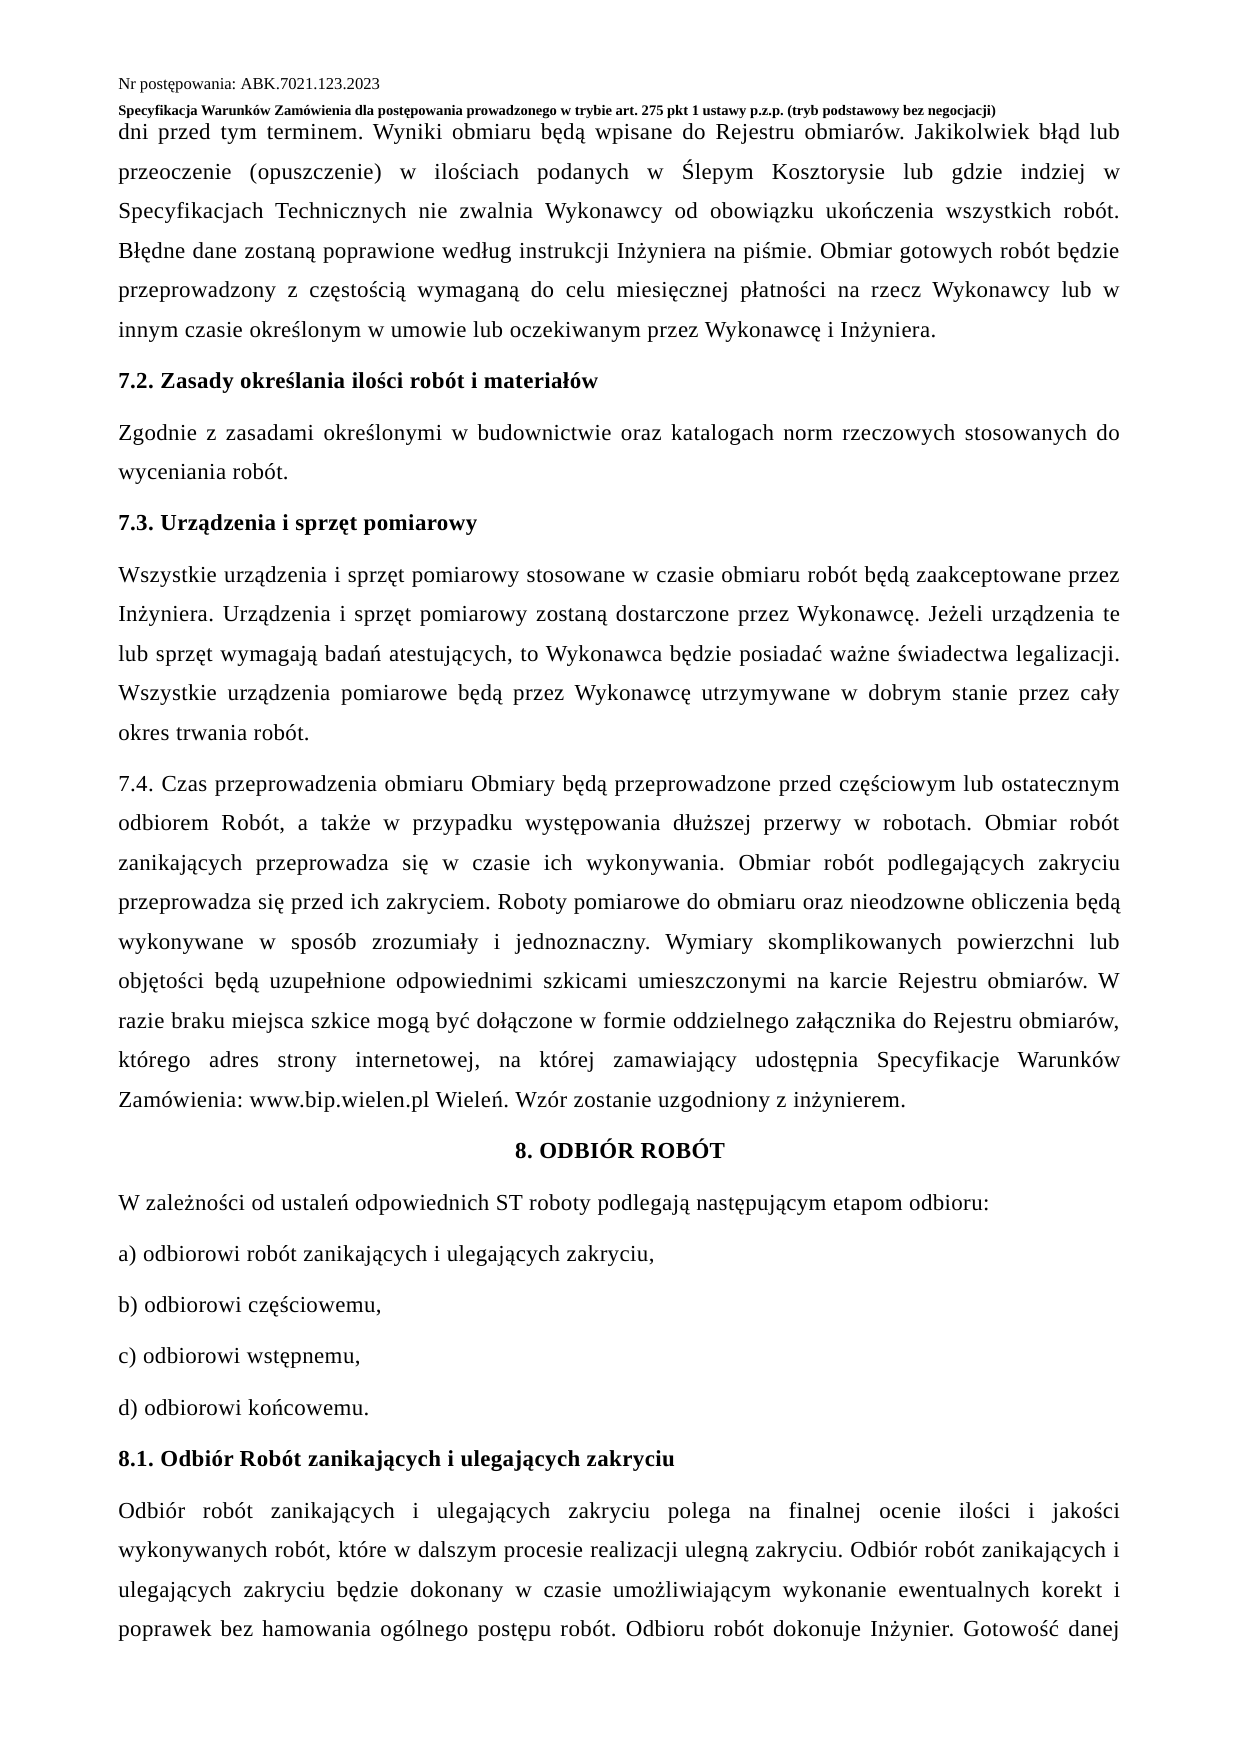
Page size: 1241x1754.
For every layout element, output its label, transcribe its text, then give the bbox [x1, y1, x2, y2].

text 8.1. Odbiór Robót zanikających i ulegających zakryciu [118, 1445, 1122, 1472]
text Zgodnie z zasadami określonymi w budownictwie oraz katalogach norm rzeczowych stosowanych do wyceniania robót. [118, 418, 1122, 484]
text 8. ODBIÓR ROBÓT [118, 1137, 1122, 1163]
text Wszystkie urządzenia i sprzęt pomiarowy stosowane w czasie obmiaru robót będą zaakceptowane przez Inżyniera. Urządzenia i sprzęt pomiarowy zostaną dostarczone przez Wykonawcę. Jeżeli urządzenia te lub sprzęt wymagają badań atestujących, to Wykonawca będzie posiadać ważne świadectwa legalizacji. Wszystkie urządzenia pomiarowe będą przez Wykonawcę utrzymywane w dobrym stanie przez cały okres trwania robót. [118, 561, 1122, 745]
text b) odbiorowi częściowemu, [118, 1291, 1122, 1318]
text Odbiór robót zanikających i ulegających zakryciu polega na finalnej ocenie ilości i jakości wykonywanych robót, które w dalszym procesie realizacji ulegną zakryciu. Odbiór robót zanikających i ulegających zakryciu będzie dokonany w czasie umożliwiającym wykonanie ewentualnych korekt i poprawek bez hamowania ogólnego postępu robót. Odbioru robót dokonuje Inżynier. Gotowość danej [118, 1497, 1122, 1641]
text dni przed tym terminem. Wyniki obmiaru będą wpisane do Rejestru obmiarów. Jakikolwiek błąd lub przeoczenie (opuszczenie) w ilościach podanych w Ślepym Kosztorysie lub gdzie indziej w Specyfikacjach Technicznych nie zwalnia Wykonawcy od obowiązku ukończenia wszystkich robót. Błędne dane zostaną poprawione według instrukcji Inżyniera na piśmie. Obmiar gotowych robót będzie przeprowadzony z częstością wymaganą do celu miesięcznej płatności na rzecz Wykonawcy lub w innym czasie określonym w umowie lub oczekiwanym przez Wykonawcę i Inżyniera. [118, 118, 1122, 342]
text W zależności od ustaleń odpowiednich ST roboty podlegają następującym etapom odbioru: [118, 1188, 1122, 1215]
text 7.3. Urządzenia i sprzęt pomiarowy [118, 509, 1122, 536]
text a) odbiorowi robót zanikających i ulegających zakryciu, [118, 1240, 1122, 1266]
text d) odbiorowi końcowemu. [118, 1394, 1122, 1420]
text 7.4. Czas przeprowadzenia obmiaru Obmiary będą przeprowadzone przed częściowym lub ostatecznym odbiorem Robót, a także w przypadku występowania dłuższej przerwy w robotach. Obmiar robót zanikających przeprowadza się w czasie ich wykonywania. Obmiar robót podlegających zakryciu przeprowadza się przed ich zakryciem. Roboty pomiarowe do obmiaru oraz nieodzowne obliczenia będą wykonywane w sposób zrozumiały i jednoznaczny. Wymiary skomplikowanych powierzchni lub objętości będą uzupełnione odpowiednimi szkicami umieszczonymi na karcie Rejestru obmiarów. W razie braku miejsca szkice mogą być dołączone w formie oddzielnego załącznika do Rejestru obmiarów, którego adres strony internetowej, na której zamawiający udostępnia Specyfikacje Warunków Zamówienia: www.bip.wielen.pl Wieleń. Wzór zostanie uzgodniony z inżynierem. [118, 770, 1122, 1112]
text 7.2. Zasady określania ilości robót i materiałów [118, 367, 1122, 393]
text c) odbiorowi wstępnemu, [118, 1343, 1122, 1369]
